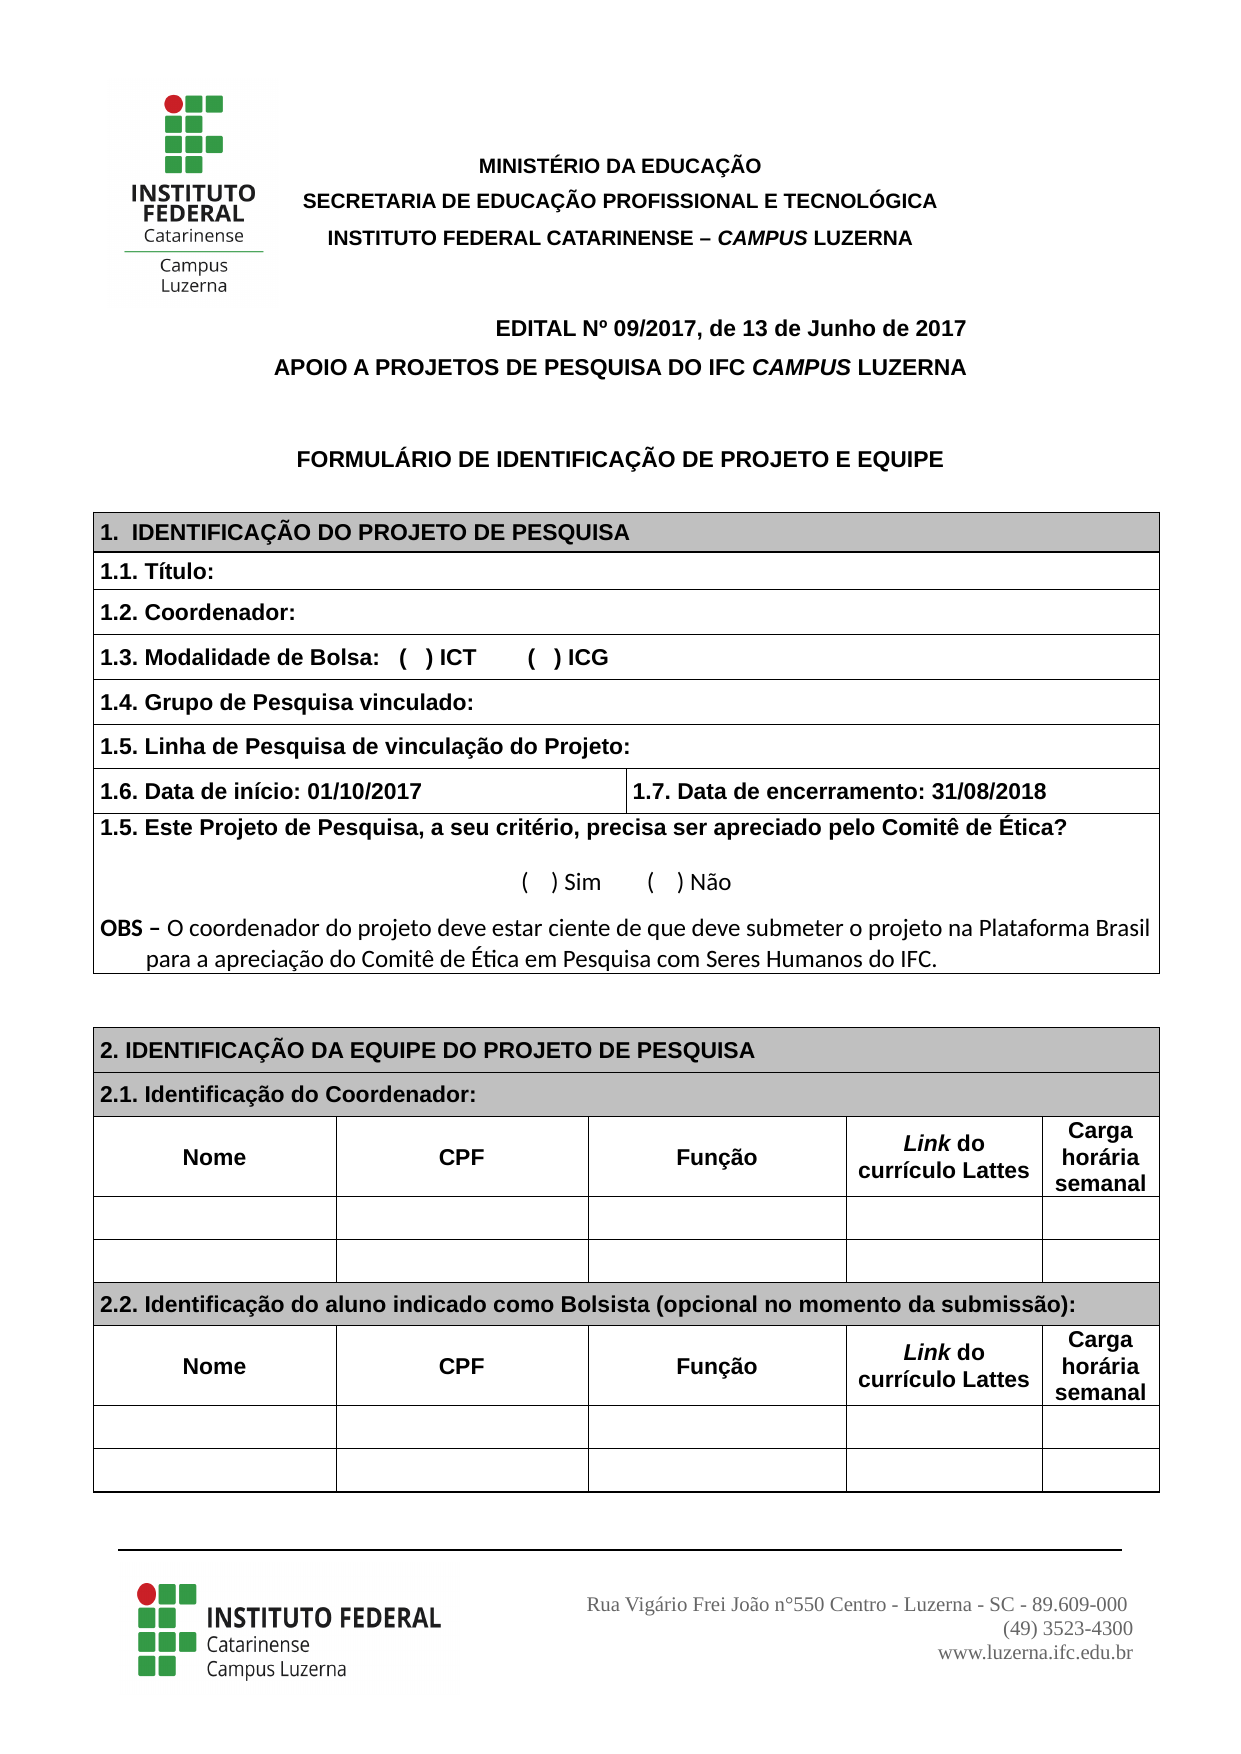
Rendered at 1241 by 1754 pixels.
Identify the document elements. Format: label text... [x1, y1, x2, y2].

table_cell 1.4. Grupo de Pesquisa vinculado: [94, 680, 1159, 723]
table_cell Carga horária semanal [1043, 1326, 1159, 1405]
table_cell Nome [94, 1117, 336, 1196]
table_cell [1043, 1240, 1159, 1282]
table_cell 2.1. Identificação do Coordenador: [94, 1073, 1159, 1116]
table_cell 1.5. Linha de Pesquisa de vinculação do Projeto: [94, 725, 1159, 768]
table_cell [589, 1240, 846, 1282]
table_cell [1043, 1197, 1159, 1239]
table_cell 1.1. Título: [94, 553, 1159, 589]
table_cell 1.7. Data de encerramento: 31/08/2018 [627, 769, 1159, 813]
list EDITAL Nº 09/2017, de 13 de Junho de 2017 [118, 315, 1122, 341]
table_cell [589, 1406, 846, 1448]
picture [118, 1562, 460, 1695]
table_cell [337, 1197, 588, 1239]
table_cell Função [589, 1117, 846, 1196]
table_cell [589, 1197, 846, 1239]
table_cell Link do currículo Lattes [847, 1117, 1042, 1196]
table_cell CPF [337, 1326, 588, 1405]
table_cell Função [589, 1326, 846, 1405]
subtitle FORMULÁRIO DE IDENTIFICAÇÃO DE PROJETO E EQUIPE [118, 446, 1122, 473]
picture [107, 78, 279, 308]
table_cell [1043, 1406, 1159, 1448]
table_cell 1.6. Data de início: 01/10/2017 [94, 769, 626, 813]
table_cell 1.2. Coordenador: [94, 590, 1159, 634]
table_cell [847, 1449, 1042, 1491]
table_cell [847, 1197, 1042, 1239]
table_cell 1.5. Este Projeto de Pesquisa, a seu critério, precisa ser apreciado pelo Comitê de Ética? ( ) Sim ( ) Não OBS – O coordenador do projeto deve estar ciente de que deve submeter o projeto na Plataforma Brasil para a apreciação do Comitê de Ética em Pesquisa com Seres Humanos do IFC. [94, 814, 1159, 973]
table_cell [1043, 1449, 1159, 1491]
table_cell 1.3. Modalidade de Bolsa: ( ) ICT ( ) ICG [94, 635, 1159, 679]
table_cell Link do currículo Lattes [847, 1326, 1042, 1405]
table_cell 2.2. Identificação do aluno indicado como Bolsista (opcional no momento da submissão): [94, 1283, 1159, 1325]
list APOIO A PROJETOS DE PESQUISA DO IFC CAMPUS LUZERNA [118, 354, 1122, 381]
table_header 2. IDENTIFICAÇÃO DA EQUIPE DO PROJETO DE PESQUISA [94, 1028, 1159, 1072]
table_cell [94, 1197, 336, 1239]
table_cell [847, 1406, 1042, 1448]
table_cell Nome [94, 1326, 336, 1405]
table_cell [337, 1406, 588, 1448]
table_cell [337, 1240, 588, 1282]
table_header 1. IDENTIFICAÇÃO DO PROJETO DE PESQUISA [94, 513, 1159, 551]
table_cell CPF [337, 1117, 588, 1196]
table_cell [847, 1240, 1042, 1282]
table_cell [337, 1449, 588, 1491]
table_cell [589, 1449, 846, 1491]
table_cell [94, 1406, 336, 1448]
table_cell Carga horária semanal [1043, 1117, 1159, 1196]
table_cell [94, 1240, 336, 1282]
table_cell [94, 1449, 336, 1491]
